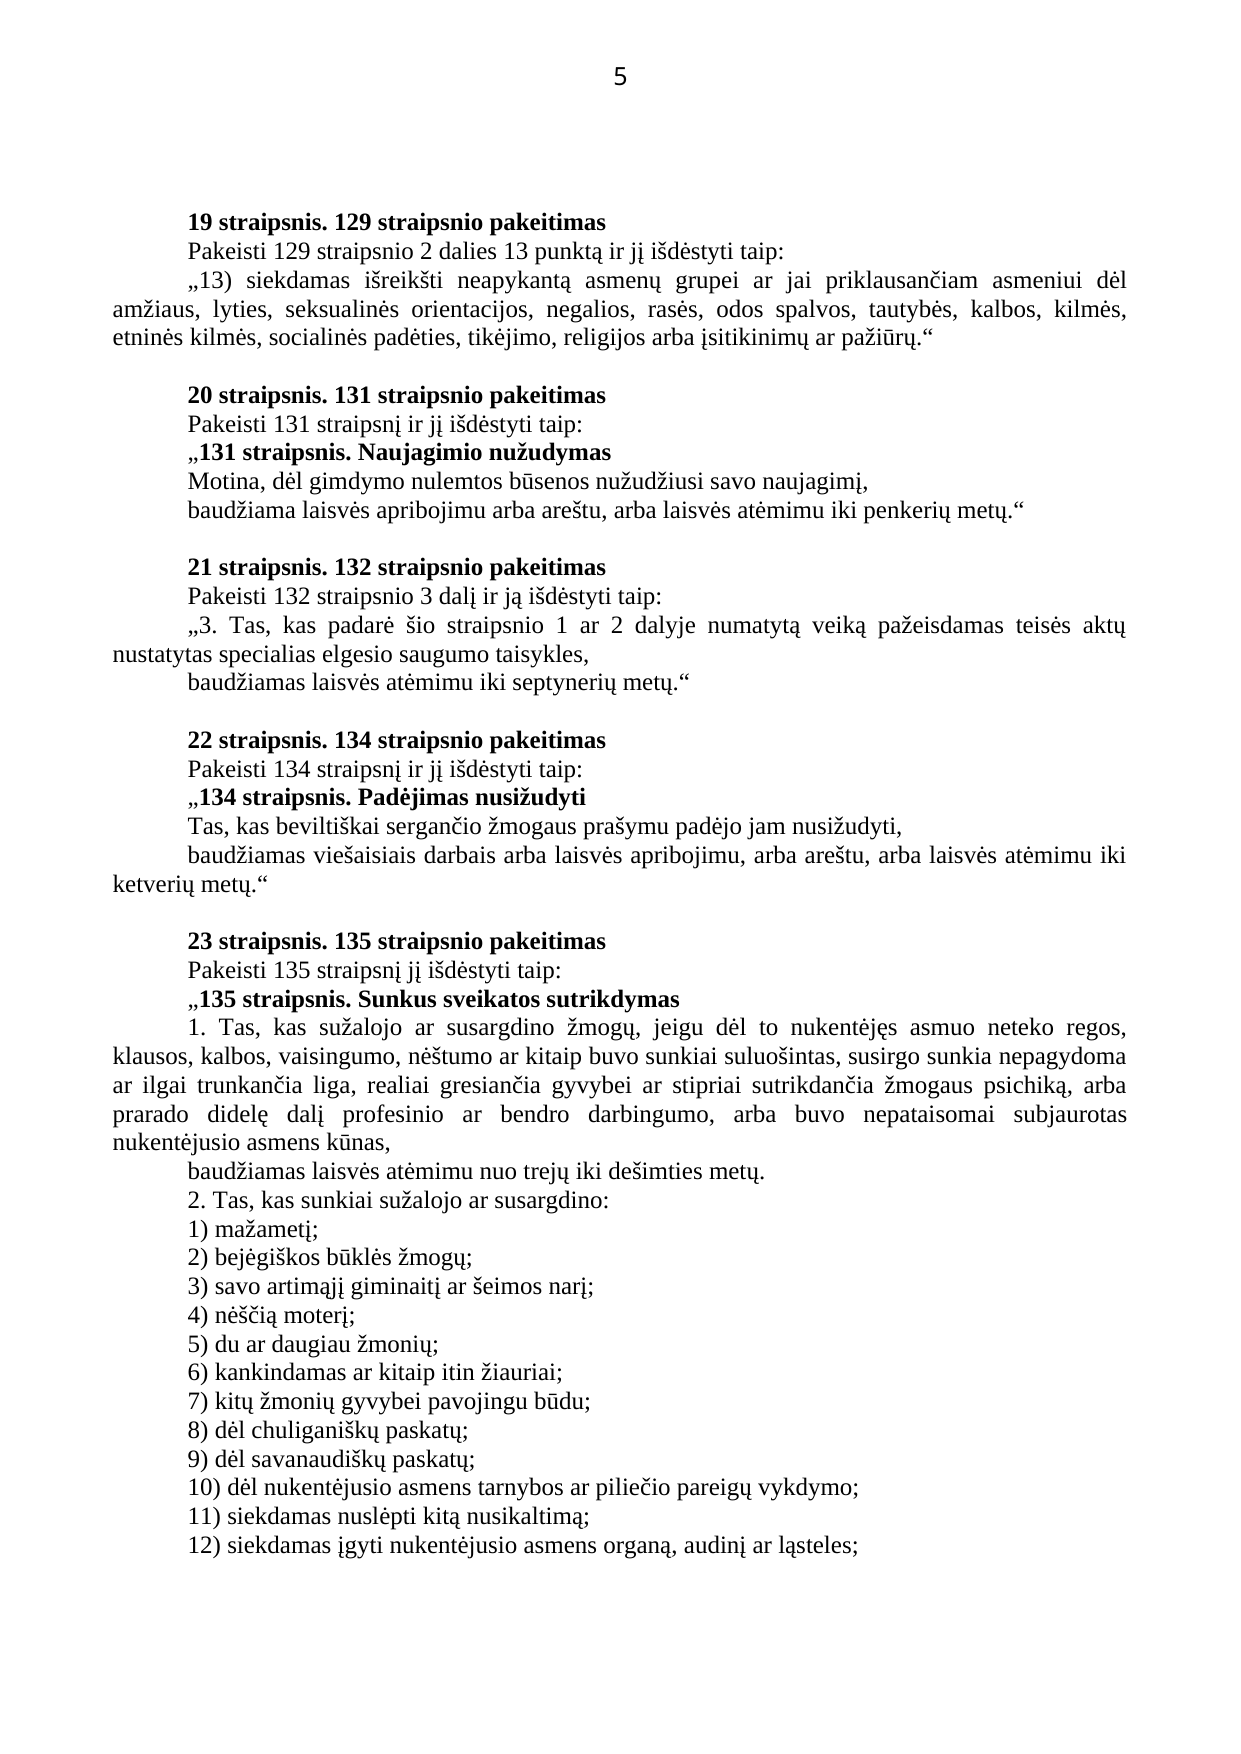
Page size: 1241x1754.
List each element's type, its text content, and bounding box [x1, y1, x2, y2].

text 10) dėl nukentėjusio asmens tarnybos ar piliečio pareigų vykdymo; [112, 1472, 1128, 1501]
text 19 straipsnis. 129 straipsnio pakeitimas [112, 207, 1128, 236]
text „134 straipsnis. Padėjimas nusižudyti [112, 782, 1128, 811]
text 12) siekdamas įgyti nukentėjusio asmens organą, audinį ar ląsteles; [112, 1530, 1128, 1559]
text Pakeisti 134 straipsnį ir jį išdėstyti taip: [112, 754, 1128, 782]
text Pakeisti 135 straipsnį jį išdėstyti taip: [112, 955, 1128, 984]
text 2. Tas, kas sunkiai sužalojo ar susargdino: [112, 1185, 1128, 1214]
text baudžiama laisvės apribojimu arba areštu, arba laisvės atėmimu iki penkerių metų.“ [112, 495, 1128, 524]
text „131 straipsnis. Naujagimio nužudymas [112, 437, 1128, 466]
text 23 straipsnis. 135 straipsnio pakeitimas [187, 926, 1128, 955]
text 6) kankindamas ar kitaip itin žiauriai; [112, 1357, 1128, 1386]
text 1) mažametį; [112, 1214, 1128, 1242]
text „135 straipsnis. Sunkus sveikatos sutrikdymas [112, 984, 1128, 1012]
text 1. Tas, kas sužalojo ar susargdino žmogų, jeigu dėl to nukentėjęs asmuo neteko regos, klausos, kalbos, vaisingumo, nėštumo ar kitaip buvo sunkiai suluošintas, susirgo sunkia nepagydoma ar ilgai trunkančia liga, realiai gresiančia gyvybei ar stipriai sutrikdančia žmogaus psichiką, arba prarado didelę dalį profesinio ar bendro darbingumo, arba buvo nepataisomai subjaurotas nukentėjusio asmens kūnas, [112, 1012, 1128, 1156]
text 21 straipsnis. 132 straipsnio pakeitimas [112, 552, 1128, 581]
text 7) kitų žmonių gyvybei pavojingu būdu; [112, 1386, 1128, 1415]
text 5) du ar daugiau žmonių; [112, 1329, 1128, 1357]
text 11) siekdamas nuslėpti kitą nusikaltimą; [112, 1501, 1128, 1530]
text „3. Tas, kas padarė šio straipsnio 1 ar 2 dalyje numatytą veiką pažeisdamas teisės aktų nustatytas specialias elgesio saugumo taisykles, [112, 610, 1128, 667]
text 4) nėščią moterį; [112, 1300, 1128, 1329]
text baudžiamas laisvės atėmimu iki septynerių metų.“ [112, 667, 1128, 696]
text 8) dėl chuliganiškų paskatų; [112, 1415, 1128, 1444]
text 2) bejėgiškos būklės žmogų; [112, 1242, 1128, 1271]
text 3) savo artimąjį giminaitį ar šeimos narį; [112, 1271, 1128, 1300]
text 22 straipsnis. 134 straipsnio pakeitimas [187, 725, 1128, 754]
text 9) dėl savanaudiškų paskatų; [112, 1444, 1128, 1472]
text Pakeisti 129 straipsnio 2 dalies 13 punktą ir jį išdėstyti taip: [112, 236, 1128, 265]
text „13) siekdamas išreikšti neapykantą asmenų grupei ar jai priklausančiam asmeniui dėl amžiaus, lyties, seksualinės orientacijos, negalios, rasės, odos spalvos, tautybės, kalbos, kilmės, etninės kilmės, socialinės padėties, tikėjimo, religijos arba įsitikinimų ar pažiūrų.“ [112, 265, 1128, 351]
text baudžiamas laisvės atėmimu nuo trejų iki dešimties metų. [112, 1156, 1128, 1185]
text baudžiamas viešaisiais darbais arba laisvės apribojimu, arba areštu, arba laisvės atėmimu iki ketverių metų.“ [112, 840, 1128, 897]
text 20 straipsnis. 131 straipsnio pakeitimas [112, 380, 1128, 409]
text Tas, kas beviltiškai sergančio žmogaus prašymu padėjo jam nusižudyti, [112, 811, 1128, 840]
text Pakeisti 132 straipsnio 3 dalį ir ją išdėstyti taip: [112, 581, 1128, 610]
text Pakeisti 131 straipsnį ir jį išdėstyti taip: [112, 409, 1128, 437]
text Motina, dėl gimdymo nulemtos būsenos nužudžiusi savo naujagimį, [112, 466, 1128, 495]
